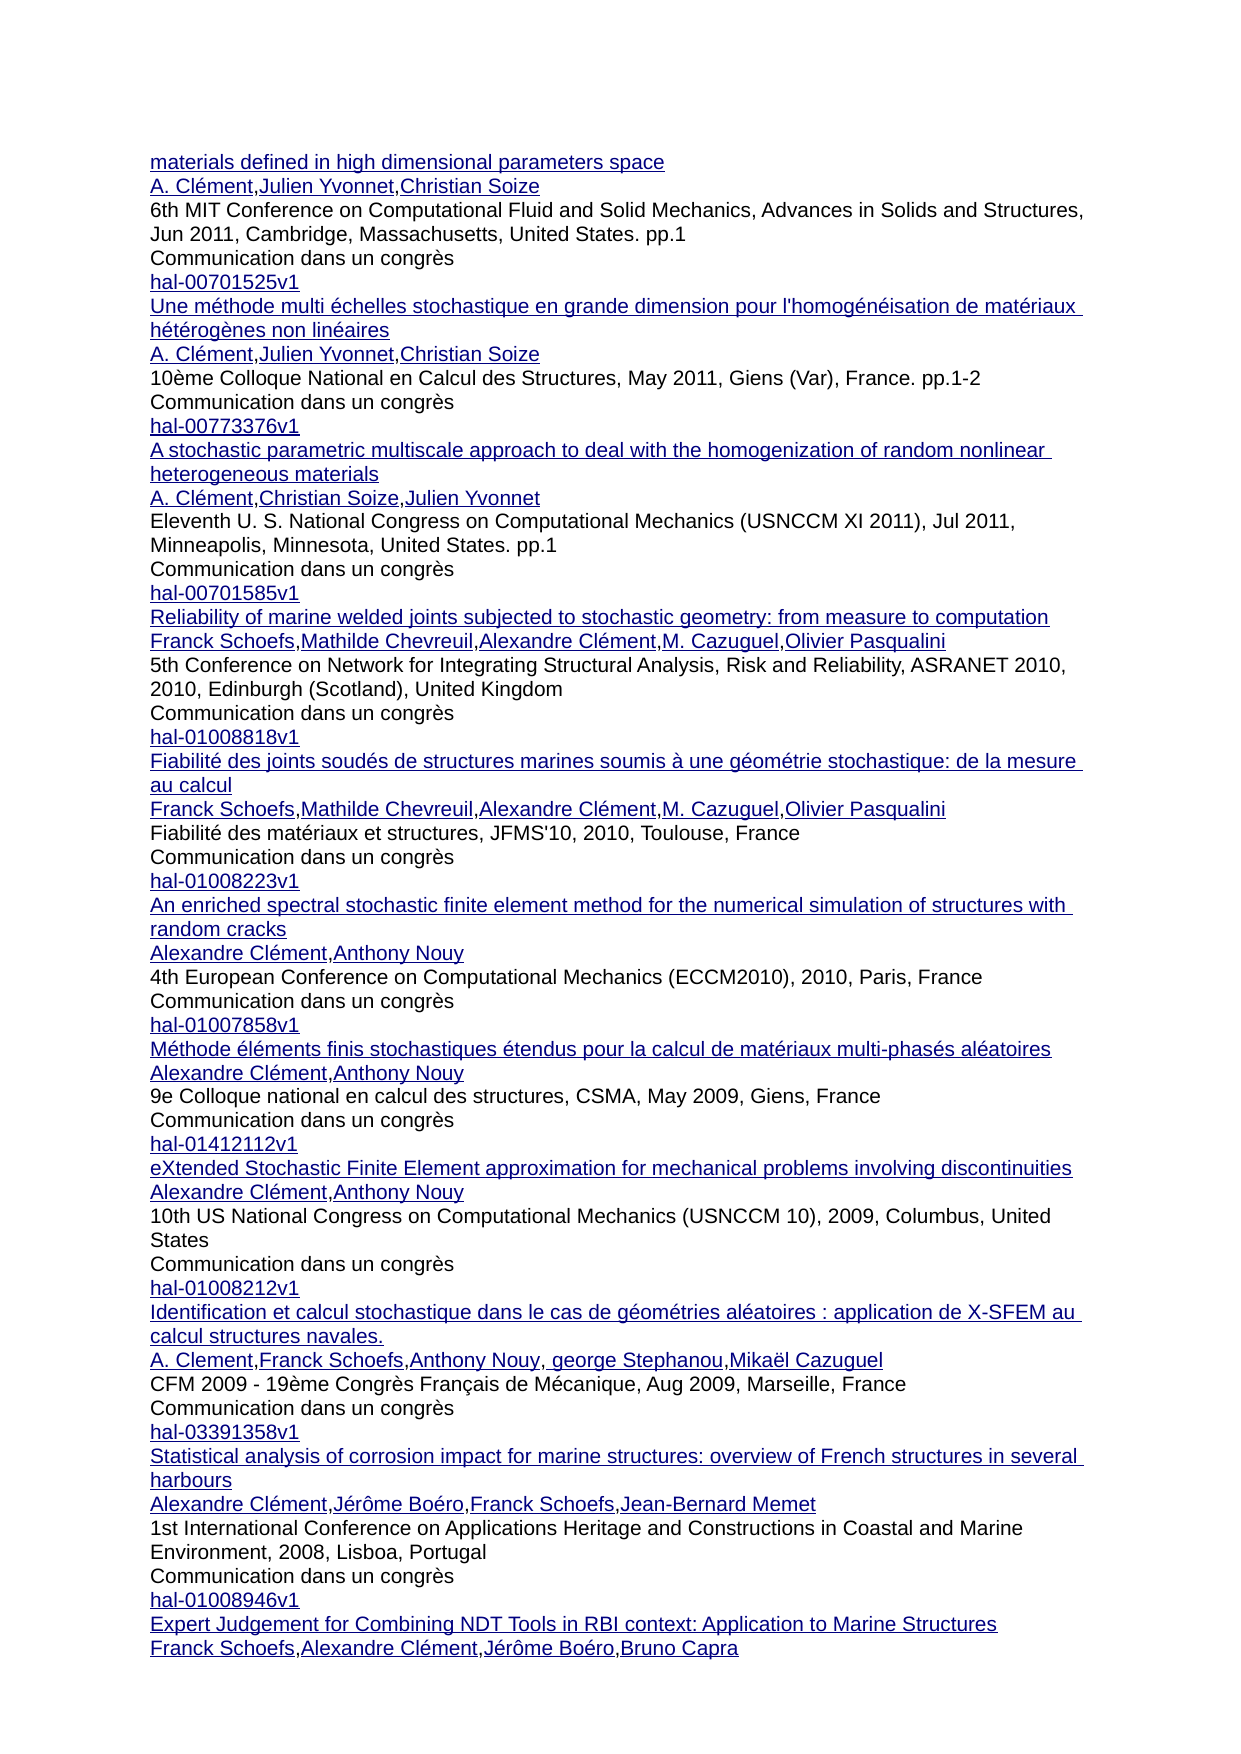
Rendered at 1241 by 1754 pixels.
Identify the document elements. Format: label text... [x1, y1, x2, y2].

table_cell Expert Judgement for Combining NDT Tools in RBI context: Application to Marine Structures Franck Schoefs,Alexandre Clément,Jérôme Boéro,Bruno Capra [150, 1611, 1090, 1659]
table_cell Reliability of marine welded joints subjected to stochastic geometry: from measure to computation Franck Schoefs,Mathilde Chevreuil,Alexandre Clément,M. Cazuguel,Olivier Pasqualini 5th Conference on Network for Integrating Structural Analysis, Risk and Reliability, ASRANET 2010, 2010, Edinburgh (Scotland), United Kingdom Communication dans un congrès hal-01008818v1 [150, 605, 1090, 749]
table_cell Méthode éléments finis stochastiques étendus pour la calcul de matériaux multi-phasés aléatoires Alexandre Clément,Anthony Nouy 9e Colloque national en calcul des structures, CSMA, May 2009, Giens, France Communication dans un congrès hal-01412112v1 [150, 1036, 1090, 1156]
table_cell An enriched spectral stochastic finite element method for the numerical simulation of structures with random cracks Alexandre Clément,Anthony Nouy 4th European Conference on Computational Mechanics (ECCM2010), 2010, Paris, France Communication dans un congrès hal-01007858v1 [150, 893, 1090, 1036]
table_cell Fiabilité des joints soudés de structures marines soumis à une géométrie stochastique: de la mesure au calcul Franck Schoefs,Mathilde Chevreuil,Alexandre Clément,M. Cazuguel,Olivier Pasqualini Fiabilité des matériaux et structures, JFMS'10, 2010, Toulouse, France Communication dans un congrès hal-01008223v1 [150, 749, 1090, 893]
table_cell eXtended Stochastic Finite Element approximation for mechanical problems involving discontinuities Alexandre Clément,Anthony Nouy 10th US National Congress on Computational Mechanics (USNCCM 10), 2009, Columbus, United States Communication dans un congrès hal-01008212v1 [150, 1156, 1090, 1300]
table_cell Statistical analysis of corrosion impact for marine structures: overview of French structures in several harbours Alexandre Clément,Jérôme Boéro,Franck Schoefs,Jean-Bernard Memet 1st International Conference on Applications Heritage and Constructions in Coastal and Marine Environment, 2008, Lisboa, Portugal Communication dans un congrès hal-01008946v1 [150, 1444, 1090, 1611]
table_cell Identification et calcul stochastique dans le cas de géométries aléatoires : application de X-SFEM au calcul structures navales. A. Clement,Franck Schoefs,Anthony Nouy, george Stephanou,Mikaël Cazuguel CFM 2009 - 19ème Congrès Français de Mécanique, Aug 2009, Marseille, France Communication dans un congrès hal-03391358v1 [150, 1300, 1090, 1444]
table_cell A stochastic parametric multiscale approach to deal with the homogenization of random nonlinear heterogeneous materials A. Clément,Christian Soize,Julien Yvonnet Eleventh U. S. National Congress on Computational Mechanics (USNCCM XI 2011), Jul 2011, Minneapolis, Minnesota, United States. pp.1 Communication dans un congrès hal-00701585v1 [150, 438, 1090, 605]
table_cell materials defined in high dimensional parameters space A. Clément,Julien Yvonnet,Christian Soize 6th MIT Conference on Computational Fluid and Solid Mechanics, Advances in Solids and Structures, Jun 2011, Cambridge, Massachusetts, United States. pp.1 Communication dans un congrès hal-00701525v1 [150, 150, 1090, 294]
table_cell Une méthode multi échelles stochastique en grande dimension pour l'homogénéisation de matériaux hétérogènes non linéaires A. Clément,Julien Yvonnet,Christian Soize 10ème Colloque National en Calcul des Structures, May 2011, Giens (Var), France. pp.1-2 Communication dans un congrès hal-00773376v1 [150, 294, 1090, 437]
